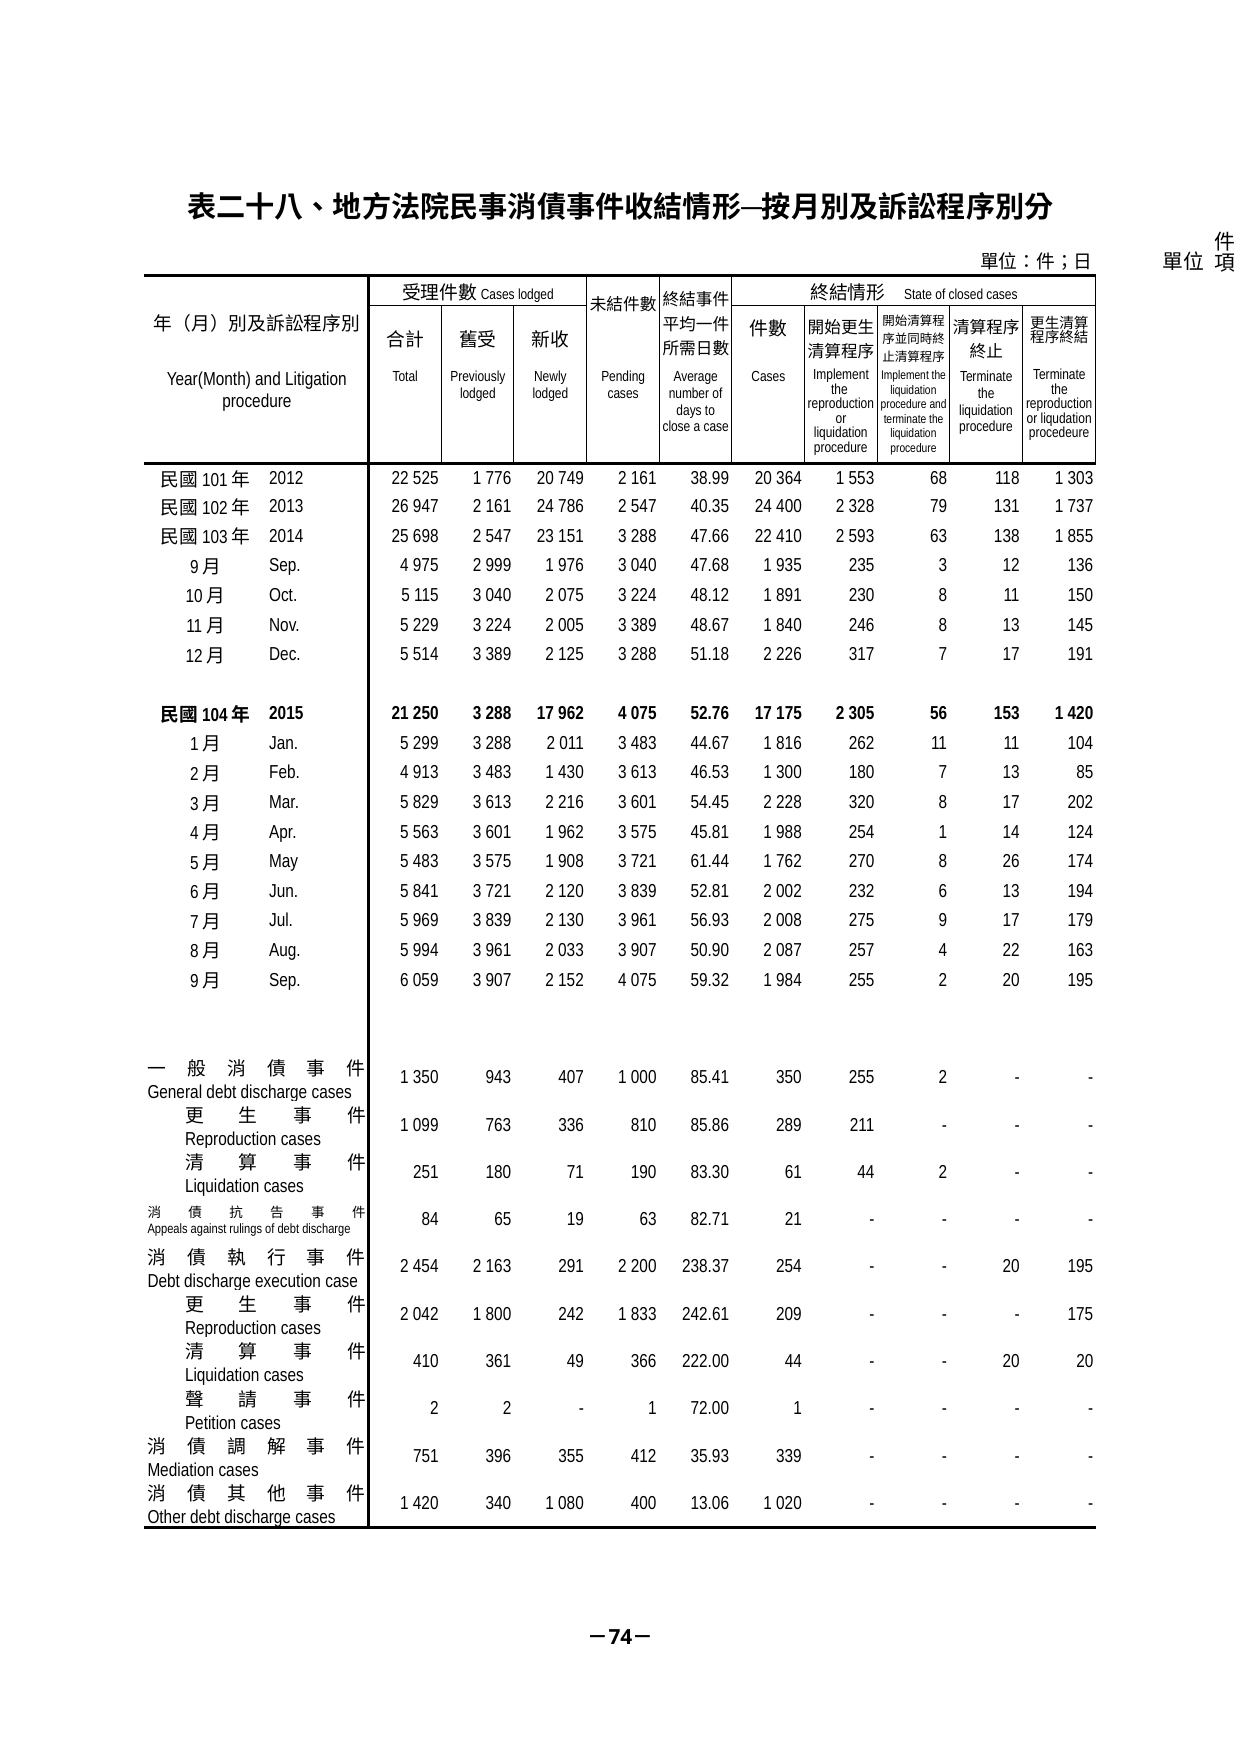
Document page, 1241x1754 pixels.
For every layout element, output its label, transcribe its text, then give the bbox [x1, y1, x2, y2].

table_cell 2月 [144, 758, 266, 787]
table_cell 5 829 [370, 787, 441, 817]
table_cell [1022, 669, 1096, 698]
table_cell 79 [877, 491, 949, 521]
table_cell 209 [732, 1290, 804, 1337]
table_cell - [1022, 1384, 1096, 1432]
table_cell 2 005 [514, 610, 587, 639]
table_cell 20 [950, 1337, 1022, 1384]
table_cell 4 [877, 935, 949, 964]
table_cell [732, 1024, 804, 1053]
table_cell 3 224 [441, 610, 514, 639]
table_cell 2 [877, 965, 949, 994]
table_cell 21 250 [370, 698, 441, 728]
table_cell 52.76 [659, 698, 732, 728]
table_cell 3 389 [441, 639, 514, 669]
table_cell 更生清算程序終結 [1023, 306, 1095, 368]
table_cell 179 [1022, 905, 1096, 935]
table_cell [370, 994, 441, 1024]
table_cell 44 [732, 1337, 804, 1384]
table_cell 51.18 [659, 639, 732, 669]
table_cell 26 947 [370, 491, 441, 521]
table_cell 3 288 [441, 698, 514, 728]
table_cell 3 288 [587, 639, 659, 669]
table_cell Dec. [266, 639, 367, 669]
table_cell 民國102年 [144, 491, 266, 521]
table_cell Previously lodged [442, 368, 513, 462]
table_cell 400 [587, 1479, 659, 1526]
table_cell [950, 1024, 1022, 1053]
table_cell 71 [514, 1148, 587, 1195]
table_cell [1022, 1024, 1096, 1053]
table_cell [950, 669, 1022, 698]
table_cell 222.00 [659, 1337, 732, 1384]
table_cell Terminate the reproduction or liqudation procedeure [1023, 368, 1095, 462]
table_cell 291 [514, 1243, 587, 1290]
text 表二十八、地方法院民事消債事件收結情形─按月別及訴訟程序別分 [148, 183, 1092, 225]
table_cell 2 042 [370, 1290, 441, 1337]
table_cell 3 575 [587, 817, 659, 846]
table_cell 180 [441, 1148, 514, 1195]
table_cell 1 891 [732, 580, 804, 609]
table_cell 1 737 [1022, 491, 1096, 521]
table_cell 新收 [514, 306, 586, 368]
table_cell 9月 [144, 550, 266, 580]
table_cell 2013 [266, 491, 367, 521]
table_cell 3 040 [587, 550, 659, 580]
table_cell 194 [1022, 876, 1096, 905]
table_cell 3 721 [441, 876, 514, 905]
table_cell 5 483 [370, 846, 441, 876]
table_cell 1 099 [370, 1101, 441, 1148]
table_cell [441, 1024, 514, 1053]
table_cell 消債其他事件 Other debt discharge cases [144, 1479, 367, 1526]
table_cell 1 833 [587, 1290, 659, 1337]
table_cell 2 [370, 1384, 441, 1432]
table_cell [144, 994, 266, 1024]
table_cell 2 999 [441, 550, 514, 580]
table_cell 136 [1022, 550, 1096, 580]
table_cell 63 [877, 521, 949, 550]
table_cell - [1022, 1479, 1096, 1526]
table_cell 更生事件 Reproduction cases [144, 1101, 367, 1148]
table_cell 174 [1022, 846, 1096, 876]
table_cell Apr. [266, 817, 367, 846]
table_cell 2 087 [732, 935, 804, 964]
table_cell 3 961 [587, 905, 659, 935]
table_cell 38.99 [659, 465, 732, 491]
table_cell 153 [950, 698, 1022, 728]
table_cell 943 [441, 1053, 514, 1101]
table_cell [877, 1024, 949, 1053]
table_cell - [804, 1337, 877, 1384]
table_cell 190 [587, 1148, 659, 1195]
table_cell 1 [732, 1384, 804, 1432]
table_cell 2 216 [514, 787, 587, 817]
table_header 年（月）別及訴訟程序別 [144, 277, 367, 368]
table_cell 5 969 [370, 905, 441, 935]
table_cell 2 152 [514, 965, 587, 994]
table_cell - [877, 1384, 949, 1432]
table_cell [587, 994, 659, 1024]
table_cell [266, 1024, 367, 1053]
table_cell 開始更生清算程序 [805, 306, 877, 368]
table_cell Aug. [266, 935, 367, 964]
table_cell 104 [1022, 728, 1096, 757]
table_cell 2 075 [514, 580, 587, 609]
table_cell 82.71 [659, 1195, 732, 1242]
table_cell 163 [1022, 935, 1096, 964]
table_cell 件數 [732, 306, 804, 368]
table_cell 1 988 [732, 817, 804, 846]
table_cell 317 [804, 639, 877, 669]
table_cell Nov. [266, 610, 367, 639]
table_cell Pending cases [587, 368, 659, 462]
table_cell 11 [950, 728, 1022, 757]
table_cell 8 [877, 846, 949, 876]
table_cell 48.67 [659, 610, 732, 639]
table_cell 5 514 [370, 639, 441, 669]
table_cell - [804, 1432, 877, 1479]
table_cell 242 [514, 1290, 587, 1337]
table_cell 清算事件 Liquidation cases [144, 1148, 367, 1195]
table_cell [732, 669, 804, 698]
table_cell - [950, 1053, 1022, 1101]
table_cell 2 002 [732, 876, 804, 905]
table_cell 2 200 [587, 1243, 659, 1290]
table_cell 合計 [370, 306, 441, 368]
table_cell 340 [441, 1479, 514, 1526]
table_cell 810 [587, 1101, 659, 1148]
table_cell 13.06 [659, 1479, 732, 1526]
table_cell 145 [1022, 610, 1096, 639]
table_cell 40.35 [659, 491, 732, 521]
table_cell [441, 994, 514, 1024]
table_cell [370, 669, 441, 698]
table_cell 1 080 [514, 1479, 587, 1526]
table_cell 1 300 [732, 758, 804, 787]
table_cell 消債抗告事件 Appeals against rulings of debt discharge [144, 1195, 367, 1242]
table_cell [877, 994, 949, 1024]
table_cell 52.81 [659, 876, 732, 905]
table_cell [514, 1024, 587, 1053]
table_cell 355 [514, 1432, 587, 1479]
table_cell 195 [1022, 1243, 1096, 1290]
table_header 終結情形 State of closed cases [732, 277, 1095, 305]
table_cell 3 721 [587, 846, 659, 876]
table_cell 開始清算程序並同時終止清算程序 [878, 306, 949, 368]
table_cell 2 033 [514, 935, 587, 964]
table_cell 3 288 [587, 521, 659, 550]
table_cell 8月 [144, 935, 266, 964]
table_cell 民國101年 [144, 465, 266, 491]
table_cell 257 [804, 935, 877, 964]
table_cell 5 994 [370, 935, 441, 964]
table_cell 763 [441, 1101, 514, 1148]
table_cell 2 547 [441, 521, 514, 550]
table_cell [587, 669, 659, 698]
table_cell [266, 669, 367, 698]
table_cell - [877, 1290, 949, 1337]
table_cell 20 [950, 965, 1022, 994]
table_cell 2015 [266, 698, 367, 728]
table_cell Oct. [266, 580, 367, 609]
table_cell 20 [1022, 1337, 1096, 1384]
table_cell - [877, 1432, 949, 1479]
table_cell 180 [804, 758, 877, 787]
table_cell - [877, 1195, 949, 1242]
table_cell 175 [1022, 1290, 1096, 1337]
table_cell 407 [514, 1053, 587, 1101]
table_cell 85.86 [659, 1101, 732, 1148]
table_cell 254 [804, 817, 877, 846]
table_cell 26 [950, 846, 1022, 876]
table_cell Implement the reproduction or liquidation procedure [805, 368, 877, 462]
table_cell 255 [804, 965, 877, 994]
table_cell 3 613 [441, 787, 514, 817]
table_cell [804, 994, 877, 1024]
table_cell Implement the liquidation procedure and terminate the liquidation procedure [878, 368, 949, 462]
table_cell 270 [804, 846, 877, 876]
table_cell 410 [370, 1337, 441, 1384]
table_cell - [950, 1479, 1022, 1526]
table_cell 2 454 [370, 1243, 441, 1290]
table_cell 1 [877, 817, 949, 846]
table_header 未結件數 [587, 277, 659, 368]
table_cell - [1022, 1148, 1096, 1195]
table_cell 2 130 [514, 905, 587, 935]
table_cell 1 855 [1022, 521, 1096, 550]
table_cell 2 125 [514, 639, 587, 669]
table_cell 366 [587, 1337, 659, 1384]
table_cell 1 776 [441, 465, 514, 491]
table_cell 44.67 [659, 728, 732, 757]
table_cell 3 575 [441, 846, 514, 876]
table_cell 350 [732, 1053, 804, 1101]
table_cell 7月 [144, 905, 266, 935]
table_cell 9 [877, 905, 949, 935]
table_cell [1022, 994, 1096, 1024]
table_cell 131 [950, 491, 1022, 521]
table_cell 22 525 [370, 465, 441, 491]
table_cell 2 [877, 1148, 949, 1195]
table_cell 46.53 [659, 758, 732, 787]
table_cell 1月 [144, 728, 266, 757]
table_cell 2 008 [732, 905, 804, 935]
table_cell 85 [1022, 758, 1096, 787]
table_cell 2 [877, 1053, 949, 1101]
table_cell 3 907 [441, 965, 514, 994]
table_cell 13 [950, 610, 1022, 639]
table_cell [266, 994, 367, 1024]
table_cell May [266, 846, 367, 876]
table_cell 1 303 [1022, 465, 1096, 491]
table_cell 3 601 [587, 787, 659, 817]
table_cell 255 [804, 1053, 877, 1101]
table_cell 消債執行事件 Debt discharge execution case [144, 1243, 367, 1290]
table_cell 17 175 [732, 698, 804, 728]
table_cell 1 420 [370, 1479, 441, 1526]
table_cell 10月 [144, 580, 266, 609]
table_cell 2 120 [514, 876, 587, 905]
table_cell - [877, 1337, 949, 1384]
table_cell 6月 [144, 876, 266, 905]
table_cell 84 [370, 1195, 441, 1242]
table_cell 11 [950, 580, 1022, 609]
table_cell 320 [804, 787, 877, 817]
table_cell 3 839 [587, 876, 659, 905]
table_cell 48.12 [659, 580, 732, 609]
table_cell [659, 994, 732, 1024]
table_cell 1 020 [732, 1479, 804, 1526]
table_cell 清算程序終止 [950, 306, 1022, 368]
table_cell 3 613 [587, 758, 659, 787]
table_cell 24 786 [514, 491, 587, 521]
table_cell 消債調解事件 Mediation cases [144, 1432, 367, 1479]
table_cell 3 288 [441, 728, 514, 757]
table_cell 150 [1022, 580, 1096, 609]
table_cell 9月 [144, 965, 266, 994]
table_cell 44 [804, 1148, 877, 1195]
table_cell Jun. [266, 876, 367, 905]
table_cell 1 840 [732, 610, 804, 639]
table_cell 61.44 [659, 846, 732, 876]
table_cell 4 913 [370, 758, 441, 787]
table_cell 1 816 [732, 728, 804, 757]
table_cell 5 841 [370, 876, 441, 905]
table_cell 3 907 [587, 935, 659, 964]
table_cell 246 [804, 610, 877, 639]
table_cell 202 [1022, 787, 1096, 817]
table_cell 清算事件 Liquidation cases [144, 1337, 367, 1384]
table_cell 17 962 [514, 698, 587, 728]
table_cell 25 698 [370, 521, 441, 550]
table_cell 3 601 [441, 817, 514, 846]
table_cell 1 962 [514, 817, 587, 846]
table_cell 1 984 [732, 965, 804, 994]
table_cell 22 [950, 935, 1022, 964]
table_cell - [950, 1101, 1022, 1148]
table_cell 11月 [144, 610, 266, 639]
table_cell 2 011 [514, 728, 587, 757]
table_cell - [1022, 1195, 1096, 1242]
table_cell 50.90 [659, 935, 732, 964]
table_cell 17 [950, 905, 1022, 935]
table_cell 3 389 [587, 610, 659, 639]
table_cell 63 [587, 1195, 659, 1242]
table_cell 361 [441, 1337, 514, 1384]
table_cell 138 [950, 521, 1022, 550]
table_cell 11 [877, 728, 949, 757]
table_cell - [950, 1290, 1022, 1337]
table_cell - [804, 1384, 877, 1432]
table_cell [370, 1024, 441, 1053]
table_cell 12月 [144, 639, 266, 669]
table_cell 191 [1022, 639, 1096, 669]
table_cell [950, 994, 1022, 1024]
table_cell 民國104年 [144, 698, 266, 728]
table_cell - [1022, 1101, 1096, 1148]
table_cell - [514, 1384, 587, 1432]
table_cell 49 [514, 1337, 587, 1384]
table_cell 339 [732, 1432, 804, 1479]
text 單位：件；日 [148, 247, 1092, 274]
table_cell - [950, 1384, 1022, 1432]
table_cell 56.93 [659, 905, 732, 935]
table_cell - [804, 1290, 877, 1337]
table_cell 85.41 [659, 1053, 732, 1101]
table_cell 195 [1022, 965, 1096, 994]
table_cell Cases [732, 368, 804, 462]
table_cell 3 [877, 550, 949, 580]
table_cell 230 [804, 580, 877, 609]
table_cell 17 [950, 639, 1022, 669]
table_cell 4月 [144, 817, 266, 846]
table_cell 5月 [144, 846, 266, 876]
table_cell 56 [877, 698, 949, 728]
table_cell 民國103年 [144, 521, 266, 550]
table_cell 6 059 [370, 965, 441, 994]
table_cell [514, 994, 587, 1024]
table_cell - [804, 1243, 877, 1290]
table_cell - [877, 1243, 949, 1290]
table_cell 8 [877, 787, 949, 817]
table_cell 2 328 [804, 491, 877, 521]
table_cell 251 [370, 1148, 441, 1195]
table_cell 3 961 [441, 935, 514, 964]
table_cell 23 151 [514, 521, 587, 550]
table_cell 2 547 [587, 491, 659, 521]
table_cell - [950, 1195, 1022, 1242]
table_cell 8 [877, 610, 949, 639]
table_cell 3 483 [441, 758, 514, 787]
table_cell Terminate the liquidation procedure [950, 368, 1022, 462]
table_cell 65 [441, 1195, 514, 1242]
table_cell 20 364 [732, 465, 804, 491]
table_cell Feb. [266, 758, 367, 787]
table_cell 1 762 [732, 846, 804, 876]
table_cell 254 [732, 1243, 804, 1290]
table_cell [659, 1024, 732, 1053]
table_cell 1 976 [514, 550, 587, 580]
table_cell - [804, 1479, 877, 1526]
table_cell Sep. [266, 965, 367, 994]
table_cell 12 [950, 550, 1022, 580]
table_cell - [804, 1195, 877, 1242]
table_cell [804, 669, 877, 698]
table_cell - [877, 1479, 949, 1526]
table_cell 3 483 [587, 728, 659, 757]
table_cell Average number of days to close a case [660, 368, 731, 462]
table_cell 2 163 [441, 1243, 514, 1290]
table_cell 22 410 [732, 521, 804, 550]
table_cell 2 593 [804, 521, 877, 550]
table_cell 19 [514, 1195, 587, 1242]
table_cell 289 [732, 1101, 804, 1148]
table_cell 4 075 [587, 698, 659, 728]
table_cell [877, 669, 949, 698]
table_cell Jul. [266, 905, 367, 935]
table_cell 232 [804, 876, 877, 905]
table_cell Sep. [266, 550, 367, 580]
table_cell 5 299 [370, 728, 441, 757]
table_cell 72.00 [659, 1384, 732, 1432]
table_cell 336 [514, 1101, 587, 1148]
table_cell [144, 669, 266, 698]
table_cell [441, 669, 514, 698]
text 單位： [1162, 245, 1212, 270]
table_cell 2014 [266, 521, 367, 550]
table_cell 3月 [144, 787, 266, 817]
table_cell [144, 1024, 266, 1053]
table_cell 238.37 [659, 1243, 732, 1290]
table_cell 舊受 [442, 306, 513, 368]
table_cell 2 228 [732, 787, 804, 817]
table_cell 7 [877, 639, 949, 669]
table_cell 118 [950, 465, 1022, 491]
table_cell 1 800 [441, 1290, 514, 1337]
table_cell Year(Month) and Litigation procedure [144, 368, 367, 462]
table_cell 6 [877, 876, 949, 905]
table_cell 54.45 [659, 787, 732, 817]
table_cell 235 [804, 550, 877, 580]
table_cell 83.30 [659, 1148, 732, 1195]
text 件項 [1212, 231, 1240, 274]
table_cell 2012 [266, 465, 367, 491]
table_cell 1 935 [732, 550, 804, 580]
table_cell 1 908 [514, 846, 587, 876]
table_cell 更生事件 Reproduction cases [144, 1290, 367, 1337]
table_cell [587, 1024, 659, 1053]
table_cell 61 [732, 1148, 804, 1195]
table_cell 751 [370, 1432, 441, 1479]
table_cell Total [370, 368, 441, 462]
table_cell [804, 1024, 877, 1053]
table_cell 13 [950, 876, 1022, 905]
table_header 受理件數Cases lodged [370, 277, 586, 305]
table_cell 45.81 [659, 817, 732, 846]
table_cell 3 839 [441, 905, 514, 935]
table_cell 47.68 [659, 550, 732, 580]
table_cell 242.61 [659, 1290, 732, 1337]
table_cell 1 350 [370, 1053, 441, 1101]
table_cell 2 161 [441, 491, 514, 521]
table_cell 聲請事件 Petition cases [144, 1384, 367, 1432]
table_cell 1 430 [514, 758, 587, 787]
table_cell 4 075 [587, 965, 659, 994]
table_cell 2 305 [804, 698, 877, 728]
table_cell 20 [950, 1243, 1022, 1290]
table_cell 7 [877, 758, 949, 787]
table_cell - [877, 1101, 949, 1148]
table_cell 1 000 [587, 1053, 659, 1101]
table_cell 2 161 [587, 465, 659, 491]
table_cell [514, 669, 587, 698]
table_cell 1 553 [804, 465, 877, 491]
table_cell 68 [877, 465, 949, 491]
table_cell - [1022, 1432, 1096, 1479]
table_cell 3 224 [587, 580, 659, 609]
table_cell - [950, 1148, 1022, 1195]
table_cell 20 749 [514, 465, 587, 491]
table_cell 8 [877, 580, 949, 609]
table_cell 47.66 [659, 521, 732, 550]
table_cell 412 [587, 1432, 659, 1479]
table_cell 13 [950, 758, 1022, 787]
table_cell 262 [804, 728, 877, 757]
table_cell [659, 669, 732, 698]
table_cell 211 [804, 1101, 877, 1148]
table_cell Jan. [266, 728, 367, 757]
table_cell 1 [587, 1384, 659, 1432]
table_cell 3 040 [441, 580, 514, 609]
table_cell 396 [441, 1432, 514, 1479]
table_header 終結事件平均一件所需日數 [660, 277, 731, 368]
table_cell 2 [441, 1384, 514, 1432]
table_cell 124 [1022, 817, 1096, 846]
table_cell 275 [804, 905, 877, 935]
table_cell - [950, 1432, 1022, 1479]
table_cell 5 115 [370, 580, 441, 609]
table_cell 59.32 [659, 965, 732, 994]
table_cell 14 [950, 817, 1022, 846]
table_cell 一般消債事件 General debt discharge cases [144, 1053, 367, 1101]
table_cell 17 [950, 787, 1022, 817]
table_cell 24 400 [732, 491, 804, 521]
table_cell 5 563 [370, 817, 441, 846]
table_cell 1 420 [1022, 698, 1096, 728]
table_cell 2 226 [732, 639, 804, 669]
table_cell 35.93 [659, 1432, 732, 1479]
table_cell 5 229 [370, 610, 441, 639]
table_cell Newly lodged [514, 368, 586, 462]
table_cell Mar. [266, 787, 367, 817]
table_cell - [1022, 1053, 1096, 1101]
table_cell 4 975 [370, 550, 441, 580]
table_cell [732, 994, 804, 1024]
table_cell 21 [732, 1195, 804, 1242]
